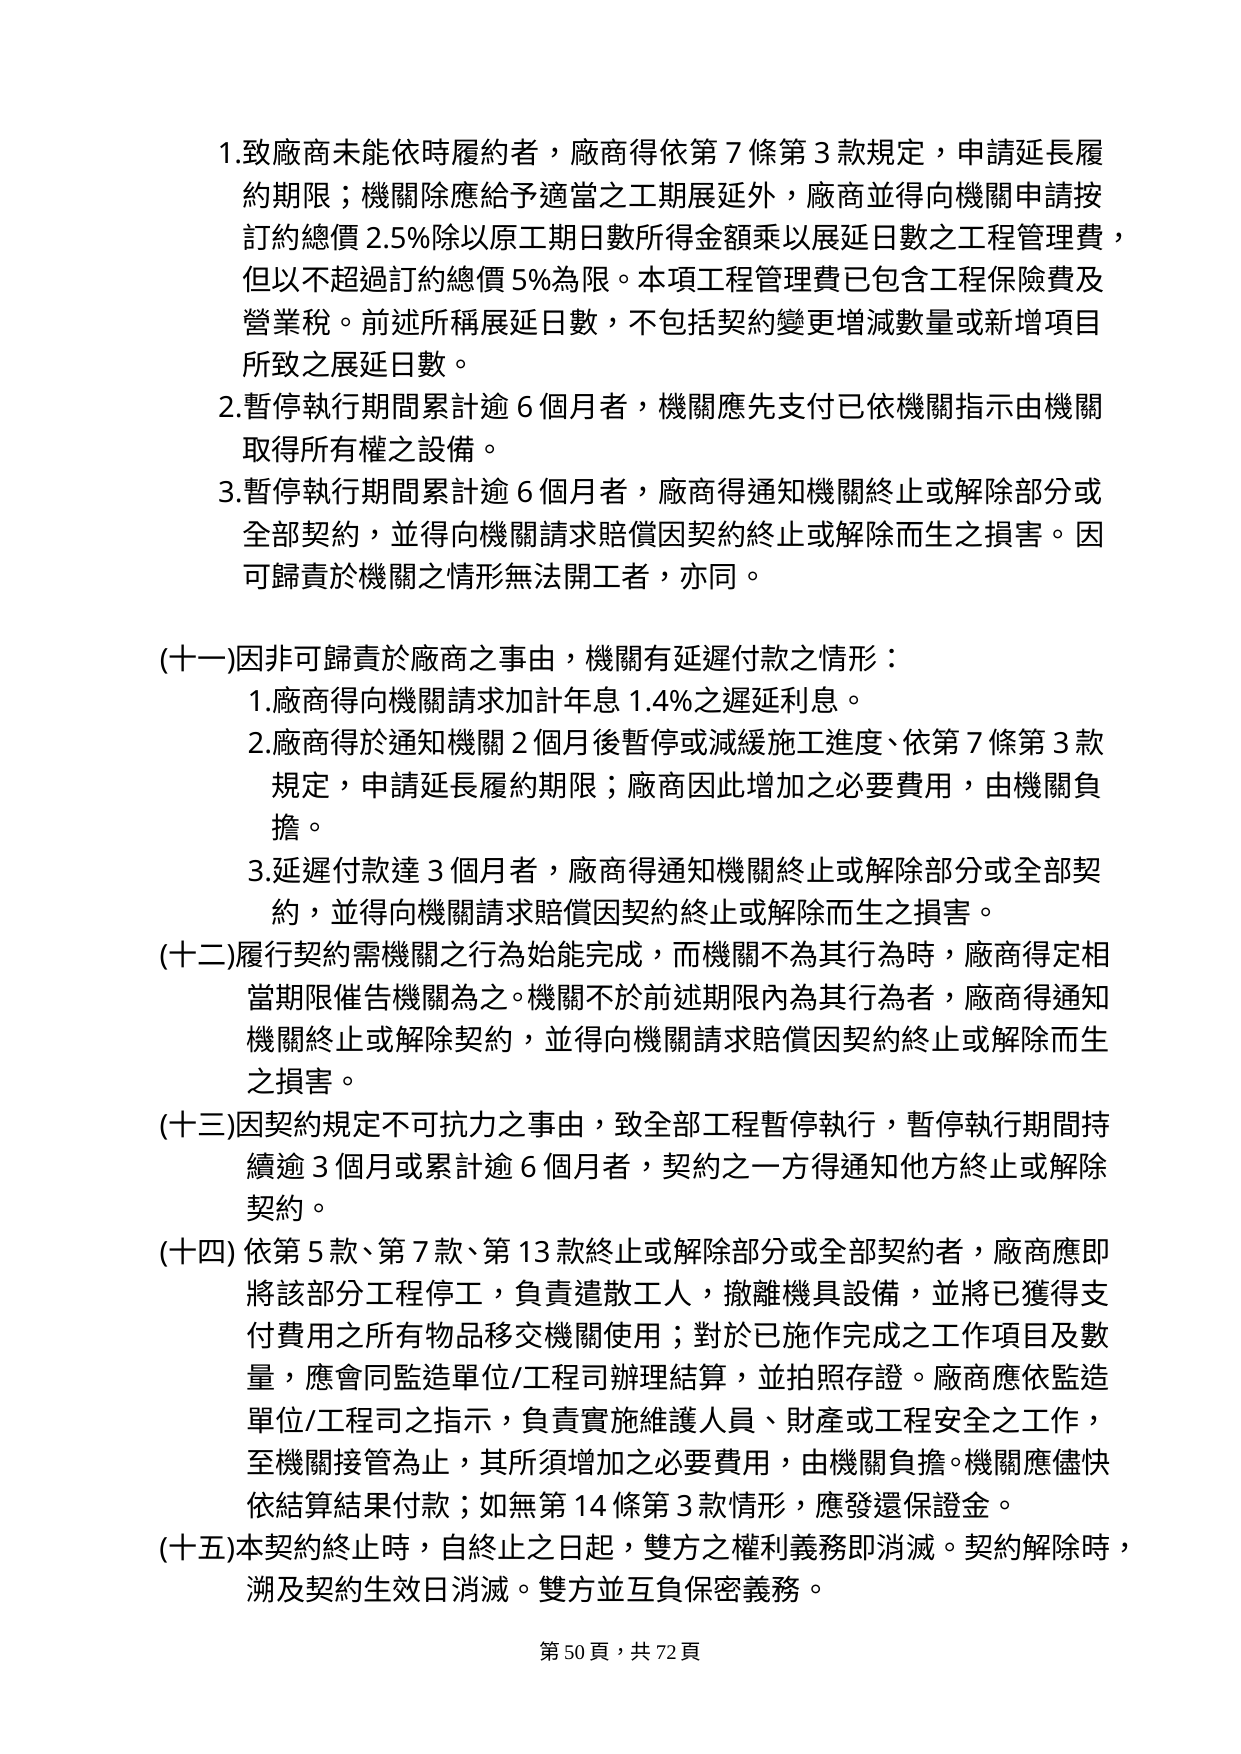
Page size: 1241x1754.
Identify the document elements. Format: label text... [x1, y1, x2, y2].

text 1.廠商得向機關請求加計年息1.4%之遲延利息。 [247, 678, 1104, 720]
text (十三)因契約規定不可抗力之事由，致全部工程暫停執行，暫停執行期間持續逾3個月或累計逾6個月者，契約之一方得通知他方終止或解除契約。 [159, 1101, 1110, 1228]
text (十一)因非可歸責於廠商之事由，機關有延遲付款之情形： [159, 635, 1110, 678]
text 2.廠商得於通知機關2個月後暫停或減緩施工進度、依第7條第3款規定，申請延長履約期限；廠商因此增加之必要費用，由機關負擔。 [247, 720, 1104, 847]
text (十二)履行契約需機關之行為始能完成，而機關不為其行為時，廠商得定相當期限催告機關為之。機關不於前述期限內為其行為者，廠商得通知機關終止或解除契約，並得向機關請求賠償因契約終止或解除而生之損害。 [159, 932, 1110, 1101]
text 3.暫停執行期間累計逾6個月者，廠商得通知機關終止或解除部分或全部契約，並得向機關請求賠償因契約終止或解除而生之損害。因可歸責於機關之情形無法開工者，亦同。 [218, 469, 1104, 596]
text (十五)本契約終止時，自終止之日起，雙方之權利義務即消滅。契約解除時，溯及契約生效日消滅。雙方並互負保密義務。 [159, 1524, 1110, 1609]
text 2.暫停執行期間累計逾6個月者，機關應先支付已依機關指示由機關取得所有權之設備。 [218, 384, 1104, 469]
text (十四) 依第5款、第7款、第13款終止或解除部分或全部契約者，廠商應即將該部分工程停工，負責遣散工人，撤離機具設備，並將已獲得支付費用之所有物品移交機關使用；對於已施作完成之工作項目及數量，應會同監造單位/工程司辦理結算，並拍照存證。廠商應依監造單位/工程司之指示，負責實施維護人員、財產或工程安全之工作，至機關接管為止，其所須增加之必要費用，由機關負擔。機關應儘快依結算結果付款；如無第14條第3款情形，應發還保證金。 [159, 1228, 1110, 1524]
text 1.致廠商未能依時履約者，廠商得依第7條第3款規定，申請延長履約期限；機關除應給予適當之工期展延外，廠商並得向機關申請按訂約總價2.5%除以原工期日數所得金額乘以展延日數之工程管理費，但以不超過訂約總價5%為限。本項工程管理費已包含工程保險費及營業稅。前述所稱展延日數，不包括契約變更増減數量或新增項目所致之展延日數。 [217, 130, 1104, 384]
text 3.延遲付款達3個月者，廠商得通知機關終止或解除部分或全部契約，並得向機關請求賠償因契約終止或解除而生之損害。 [247, 847, 1104, 932]
